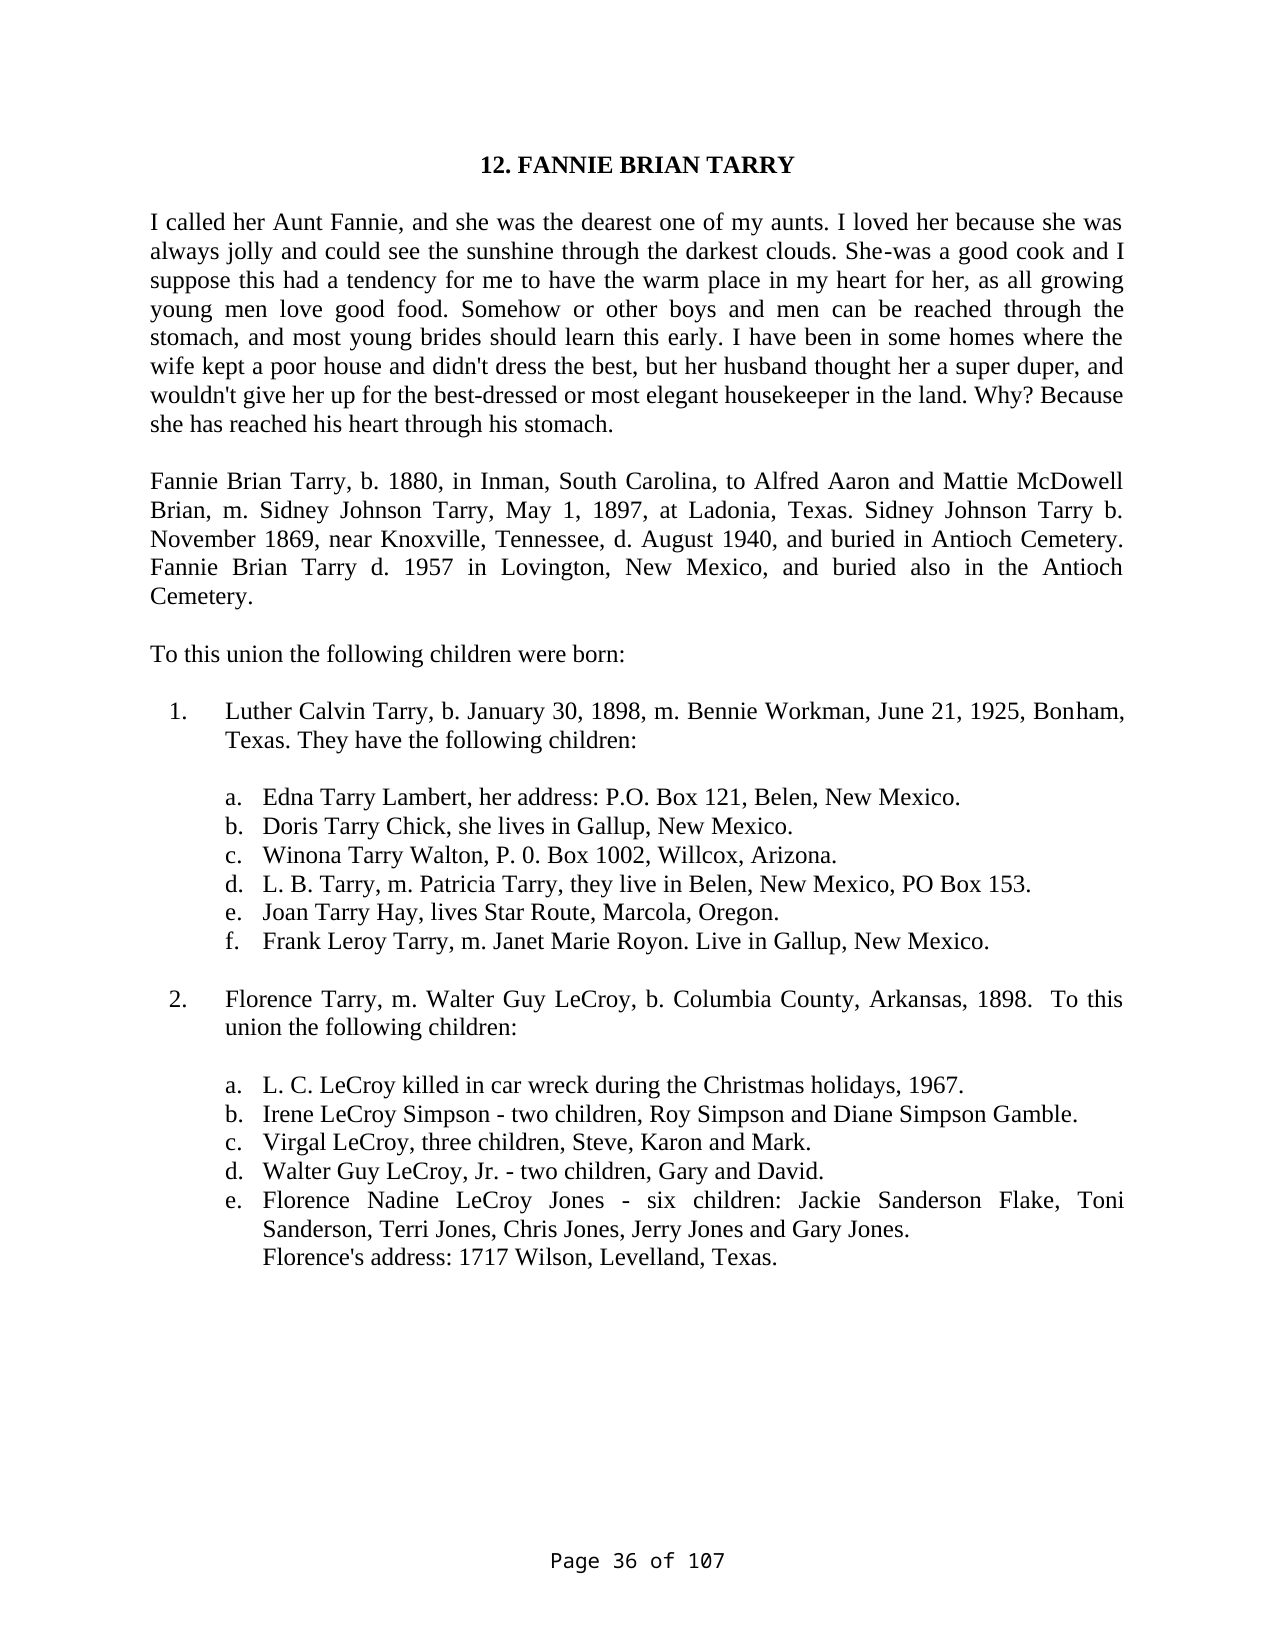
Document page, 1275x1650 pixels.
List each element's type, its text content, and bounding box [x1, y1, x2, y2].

text e. Florence Nadine LeCroy Jones ‑ six children: Jackie Sanderson Flake, Toni Sanderson, Terri Jones, Chris Jones, Jerry Jones and Gary Jones. [150, 1185, 1125, 1242]
text Fannie Brian Tarry, b. 1880, in Inman, South Carolina, to Alfred Aaron and Mattie McDowell Brian, m. Sidney Johnson Tarry, May 1, 1897, at Ladonia, Texas. Sidney Johnson Tarry b. November 1869, near Knoxville, Tennessee, d. August 1940, and buried in Antioch Cemetery. Fannie Brian Tarry d. 1957 in Lovington, New Mexico, and buried also in the Antioch Cemetery. [150, 466, 1125, 610]
text 2. Florence Tarry, m. Walter Guy LeCroy, b. Columbia County, Arkansas, 1898. To this union the following children: [150, 984, 1125, 1041]
text 12. FANNIE BRIAN TARRY [150, 150, 1125, 179]
text To this union the following children were born: [150, 639, 1125, 667]
text c. Virgal LeCroy, three children, Steve, Karon and Mark. [150, 1127, 1125, 1156]
text I called her Aunt Fannie, and she was the dearest one of my aunts. I loved her because she was always jolly and could see the sunshine through the darkest clouds. She‑was a good cook and I suppose this had a tendency for me to have the warm place in my heart for her, as all growing young men love good food. Somehow or other boys and men can be reached through the stomach, and most young brides should learn this early. I have been in some homes where the wife kept a poor house and didn't dress the best, but her husband thought her a super duper, and wouldn't give her up for the best-dressed or most elegant housekeeper in the land. Why? Because she has reached his heart through his stomach. [150, 207, 1125, 437]
text a. Edna Tarry Lambert, her address: P.O. Box 121, Belen, New Mexico. [150, 782, 1125, 811]
text b. Doris Tarry Chick, she lives in Gallup, New Mexico. [150, 811, 1125, 840]
text e. Joan Tarry Hay, lives Star Route, Marcola, Oregon. [150, 897, 1125, 926]
text a. L. C. LeCroy killed in car wreck during the Christmas holidays, 1967. [150, 1070, 1125, 1099]
text Florence's address: 1717 Wilson, Levelland, Texas. [150, 1242, 1125, 1271]
text c. Winona Tarry Walton, P. 0. Box 1002, Willcox, Arizona. [150, 840, 1125, 869]
text 1. Luther Calvin Tarry, b. January 30, 1898, m. Bennie Workman, June 21, 1925, Bon­ham, Texas. They have the following children: [150, 696, 1125, 754]
text b. Irene LeCroy Simpson ‑ two children, Roy Simpson and Diane Simpson Gamble. [150, 1099, 1125, 1127]
text d. L. B. Tarry, m. Patricia Tarry, they live in Belen, New Mexico, PO Box 153. [150, 869, 1125, 897]
text f. Frank Leroy Tarry, m. Janet Marie Royon. Live in Gallup, New Mexico. [150, 926, 1125, 955]
text d. Walter Guy LeCroy, Jr. ‑ two children, Gary and David. [150, 1156, 1125, 1185]
